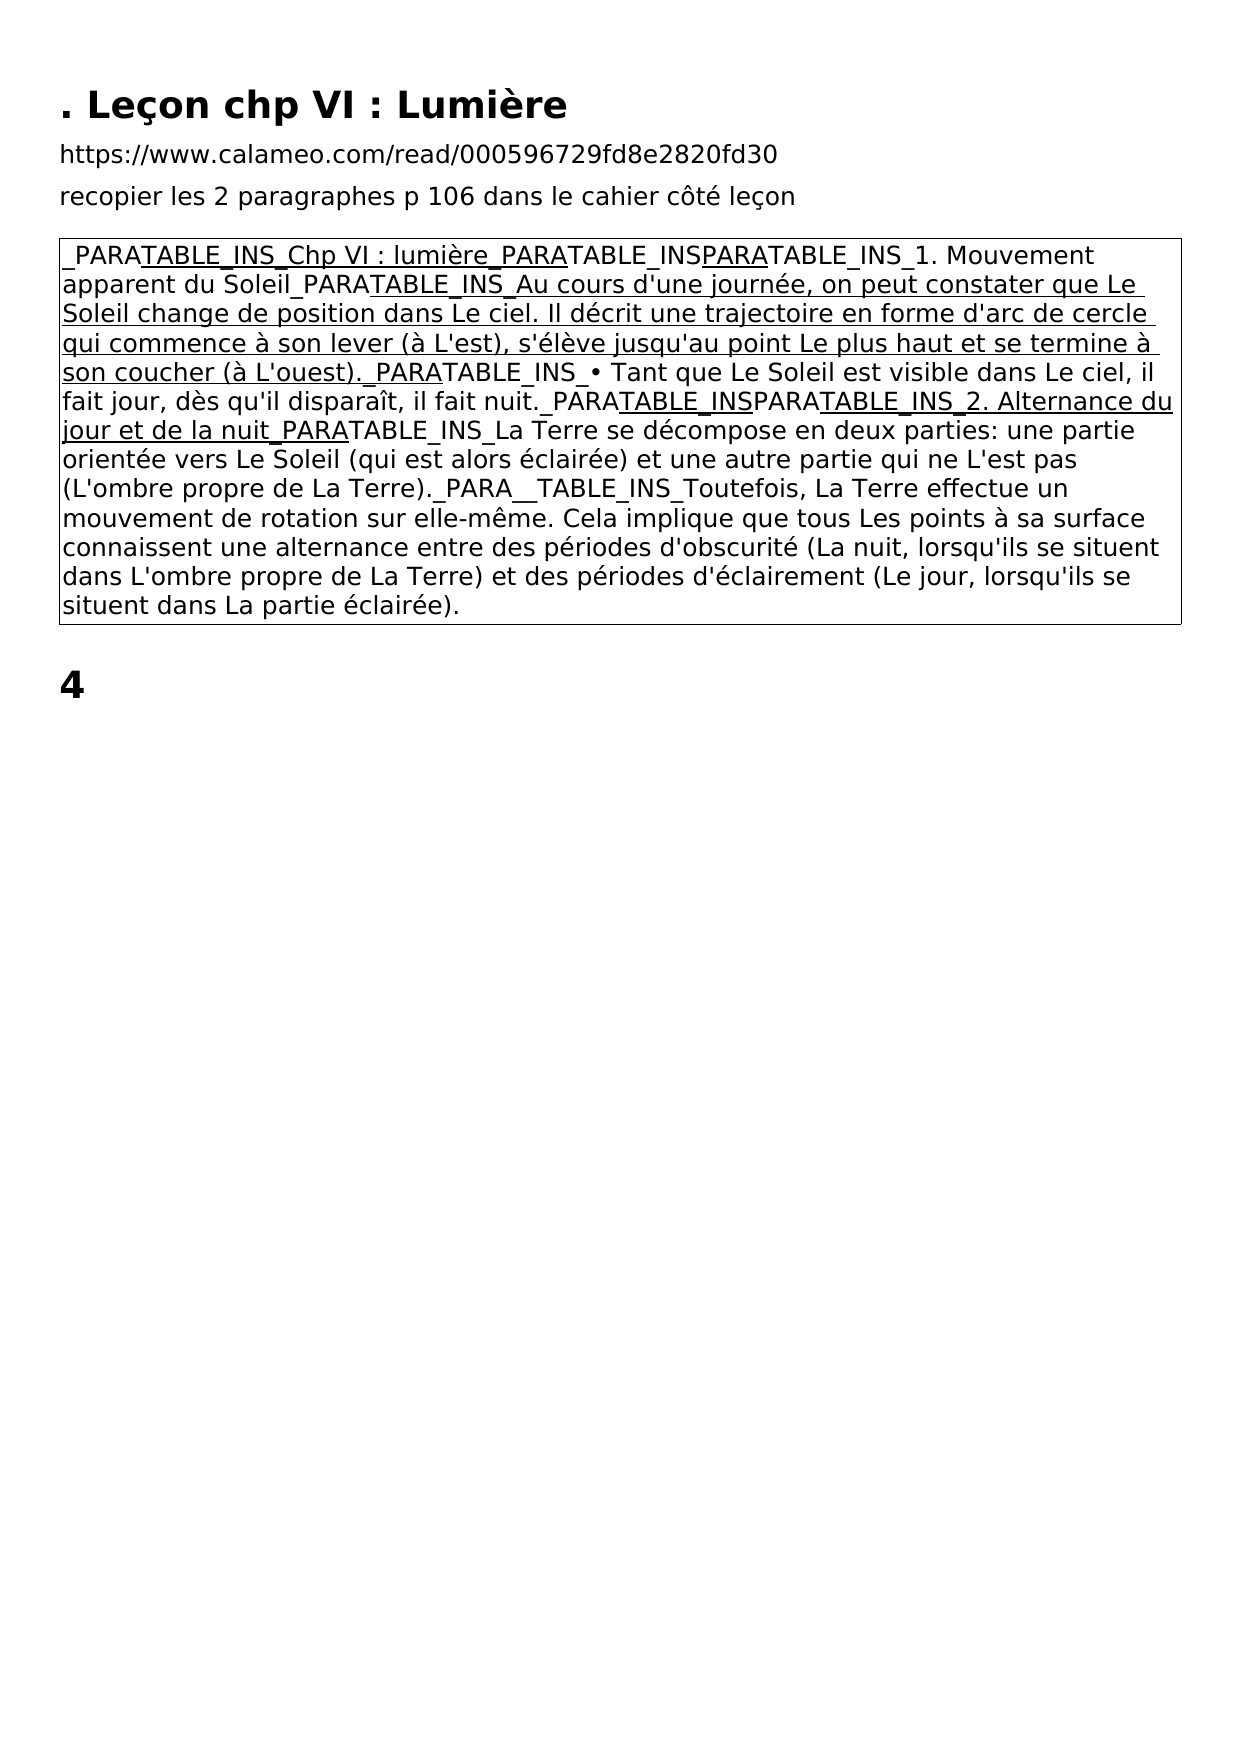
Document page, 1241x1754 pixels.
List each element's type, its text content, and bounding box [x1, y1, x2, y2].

text https://www.calameo.com/read/000596729fd8e2820fd30 [59, 140, 1181, 169]
subtitle . Leçon chp VI : Lumière [59, 84, 1181, 128]
text recopier les 2 paragraphes p 106 dans le cahier côté leçon [59, 182, 1181, 211]
subtitle 4 [59, 663, 1181, 707]
table_header _PARATABLE_INS_Chp VI : lumière_PARATABLE_INSPARATABLE_INS_1. Mouvement apparent du Soleil_PARATABLE_INS_Au cours d'une journée, on peut constater que Le Soleil change de position dans Le ciel. Il décrit une trajectoire en forme d'arc de cercle qui commence à son lever (à L'est), s'élève jusqu'au point Le plus haut et se termine à son coucher (à L'ouest)._PARATABLE_INS_• Tant que Le Soleil est visible dans Le ciel, il fait jour, dès qu'il disparaît, il fait nuit._PARATABLE_INSPARATABLE_INS_2. Alternance du jour et de la nuit_PARATABLE_INS_La Terre se décompose en deux parties: une partie orientée vers Le Soleil (qui est alors éclairée) et une autre partie qui ne L'est pas (L'ombre propre de La Terre)._PARA__TABLE_INS_Toutefois, La Terre effectue un mouvement de rotation sur elle-même. Cela implique que tous Les points à sa surface connaissent une alternance entre des périodes d'obscurité (La nuit, lorsqu'ils se situent dans L'ombre propre de La Terre) et des périodes d'éclairement (Le jour, lorsqu'ils se situent dans La partie éclairée). [60, 239, 1181, 623]
